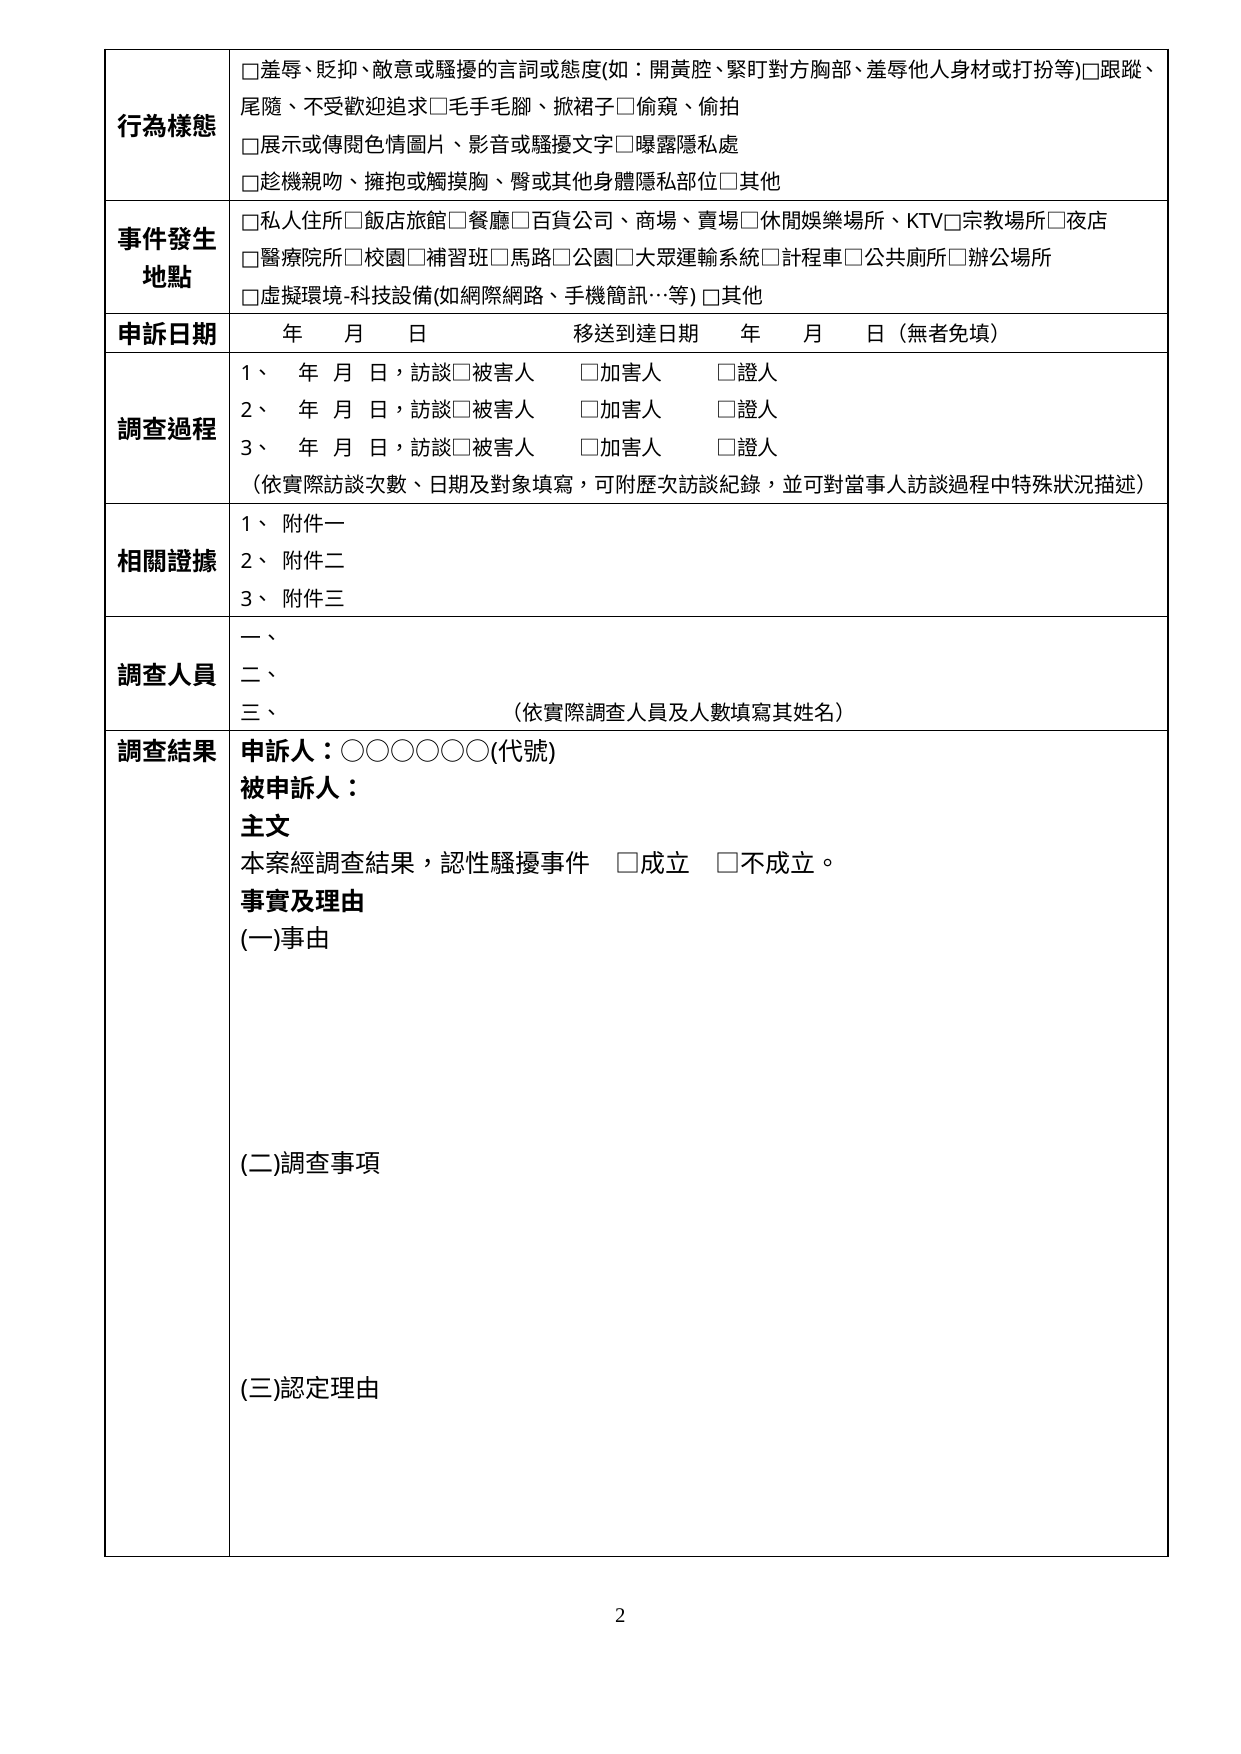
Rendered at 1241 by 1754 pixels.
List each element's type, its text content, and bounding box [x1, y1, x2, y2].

table_cell □私人住所□飯店旅館□餐廳□百貨公司、商場、賣場□休閒娛樂場所、KTV□宗教場所□夜店 □醫療院所□校園□補習班□馬路□公園□大眾運輸系統□計程車□公共廁所□辦公場所 □虛擬環境-科技設備(如網際網路、手機簡訊…等) □其他 [230, 201, 1167, 313]
table_cell 調查結果 [106, 731, 229, 1556]
table_cell 申訴人：○○○○○○(代號) 被申訴人： 主文 本案經調查結果，認性騷擾事件 □成立 □不成立。 事實及理由 (一)事由 (二)調查事項 (三)認定理由 [230, 731, 1167, 1556]
table_cell 附件一 附件二 附件三 [230, 504, 1167, 616]
table_cell 一、 二、 三、 （依實際調查人員及人數填寫其姓名） [230, 617, 1167, 730]
table_cell 調查過程 [106, 353, 229, 503]
table_cell 事件發生地點 [106, 201, 229, 313]
table_cell 申訴日期 [106, 314, 229, 352]
table_cell 行為樣態 [106, 50, 229, 199]
table_cell 調查人員 [106, 617, 229, 730]
table_cell 年 月 日，訪談□被害人 □加害人 □證人 年 月 日，訪談□被害人 □加害人 □證人 年 月 日，訪談□被害人 □加害人 □證人 （依實際訪談次數、日期及對象填寫，可附歷次訪談紀錄，並可對當事人訪談過程中特殊狀況描述） [230, 353, 1167, 503]
table_cell 相關證據 [106, 504, 229, 616]
table_cell 年 月 日 移送到達日期 年 月 日（無者免填） [230, 314, 1167, 352]
table_cell □羞辱、貶抑、敵意或騷擾的言詞或態度(如：開黃腔、緊盯對方胸部、羞辱他人身材或打扮等)□跟蹤、尾隨、不受歡迎追求□毛手毛腳、掀裙子□偷窺、偷拍 □展示或傳閱色情圖片、影音或騷擾文字□曝露隱私處 □趁機親吻、擁抱或觸摸胸、臀或其他身體隱私部位□其他 [230, 50, 1167, 199]
